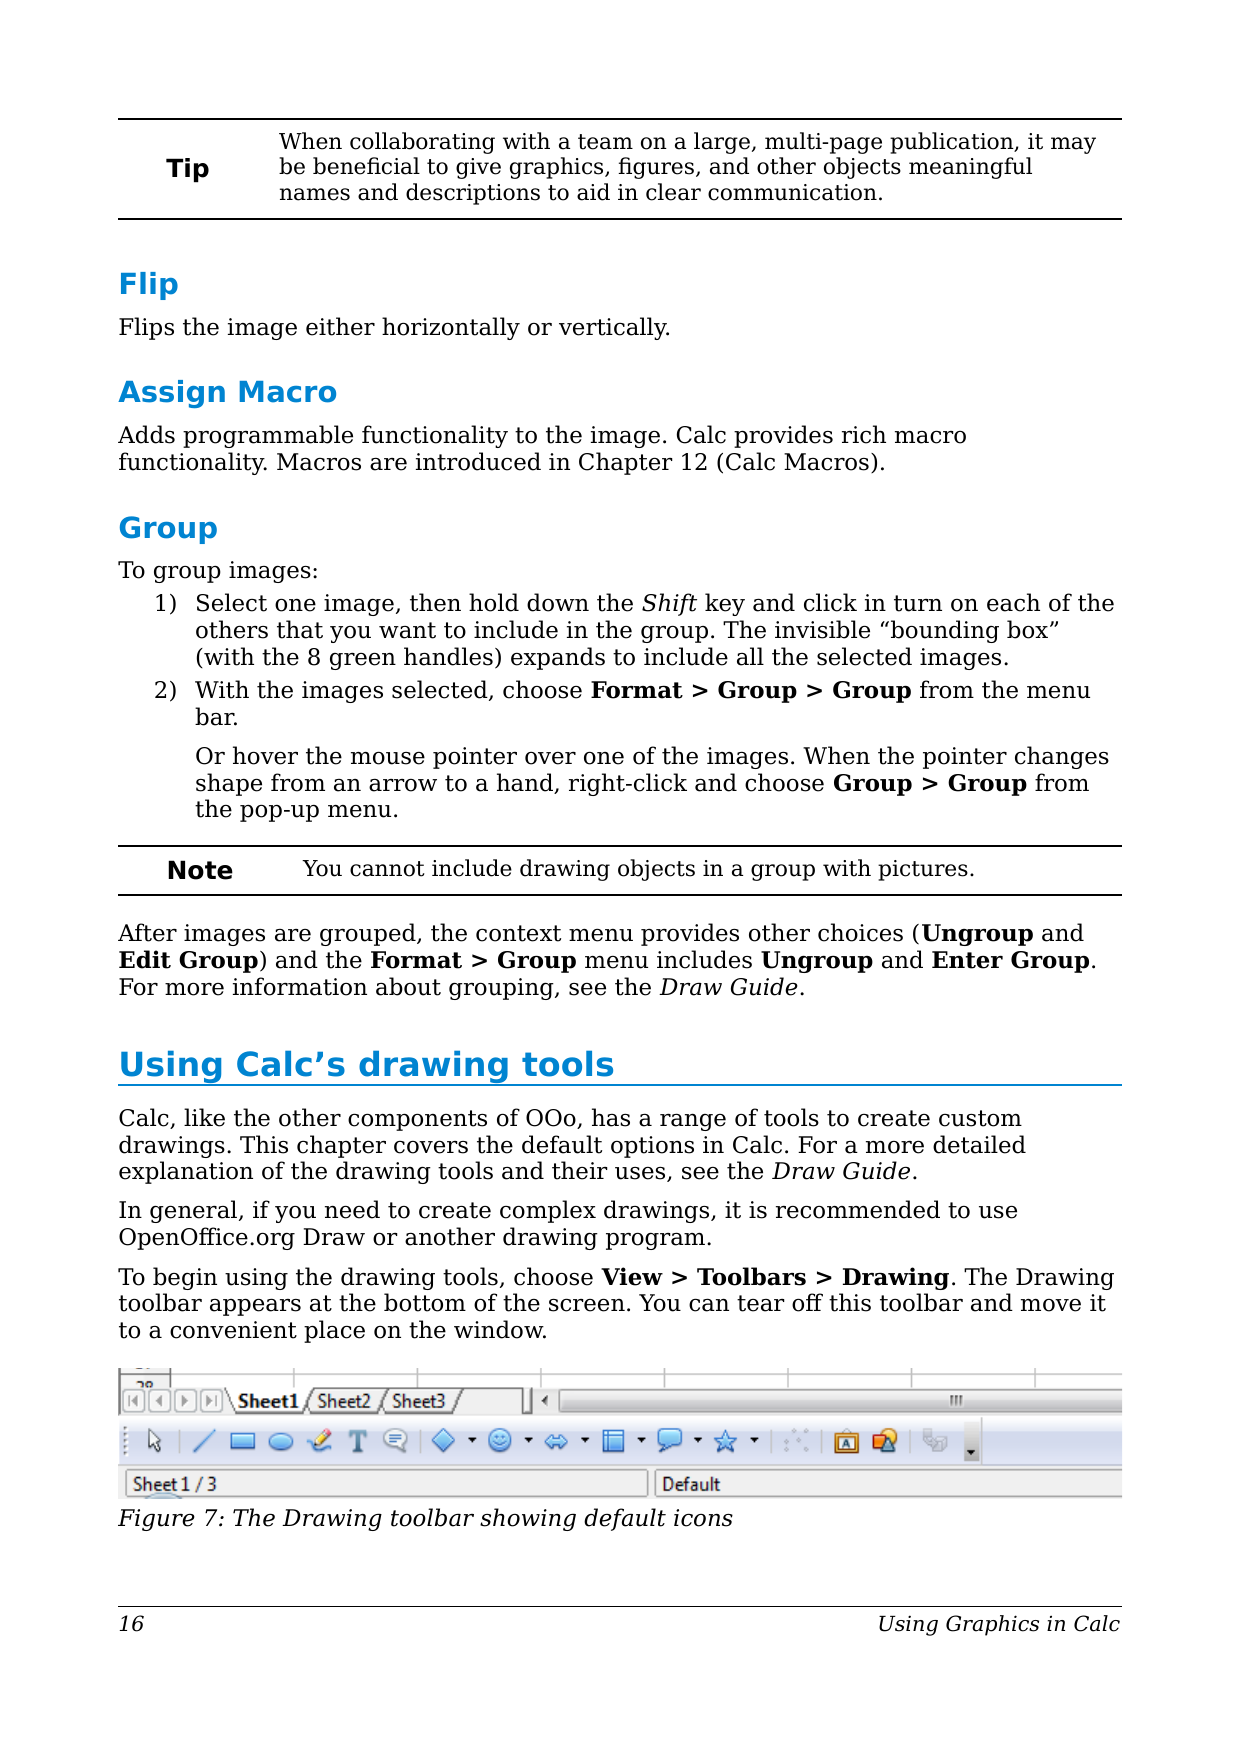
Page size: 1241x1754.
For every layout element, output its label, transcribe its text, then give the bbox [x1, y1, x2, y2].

list With the images selected, choose Format > Group > Group from the menu bar. [177, 677, 1122, 730]
text Figure 7: The Drawing toolbar showing default icons [118, 1505, 1122, 1532]
table_header Note [118, 847, 281, 894]
subtitle Assign Macro [118, 376, 1122, 410]
table_header You cannot include drawing objects in a group with pictures. [281, 847, 1122, 894]
text Adds programmable functionality to the image. Calc provides rich macro functionality. Macros are introduced in Chapter 12 (Calc Macros). [118, 422, 1122, 476]
picture [118, 1368, 1123, 1499]
list Select one image, then hold down the Shift key and click in turn on each of the others that you want to include in the group. The invisible “bounding box” (with the 8 green handles) expands to include all the selected images. [177, 591, 1122, 671]
list To group images: [118, 557, 1122, 584]
table_header When collaborating with a team on a large, multi-page publication, it may be beneficial to give graphics, figures, and other objects meaningful names and descriptions to aid in clear communication. [258, 120, 1122, 218]
text In general, if you need to create complex drawings, it is recommended to use OpenOffice.org Draw or another drawing program. [118, 1198, 1122, 1251]
subtitle Group [118, 511, 1122, 545]
subtitle Flip [118, 267, 1122, 301]
subtitle Using Calc’s drawing tools [118, 1045, 1122, 1084]
text To begin using the drawing tools, choose View > Toolbars > Drawing. The Drawing toolbar appears at the bottom of the screen. You can tear off this toolbar and move it to a convenient place on the window. [118, 1263, 1122, 1344]
list Or hover the mouse pointer over one of the images. When the pointer changes shape from an arrow to a hand, right-click and choose Group > Group from the pop-up menu. [195, 743, 1122, 823]
text Calc, like the other components of OOo, has a range of tools to create custom drawings. This chapter covers the default options in Calc. For a more detailed explanation of the drawing tools and their uses, see the Draw Guide. [118, 1105, 1122, 1185]
text After images are grouped, the context menu provides other choices (Ungroup and Edit Group) and the Format > Group menu includes Ungroup and Enter Group. For more information about grouping, see the Draw Guide. [118, 920, 1122, 1001]
table_header Tip [118, 120, 257, 218]
text Flips the image either horizontally or vertically. [118, 314, 1122, 340]
